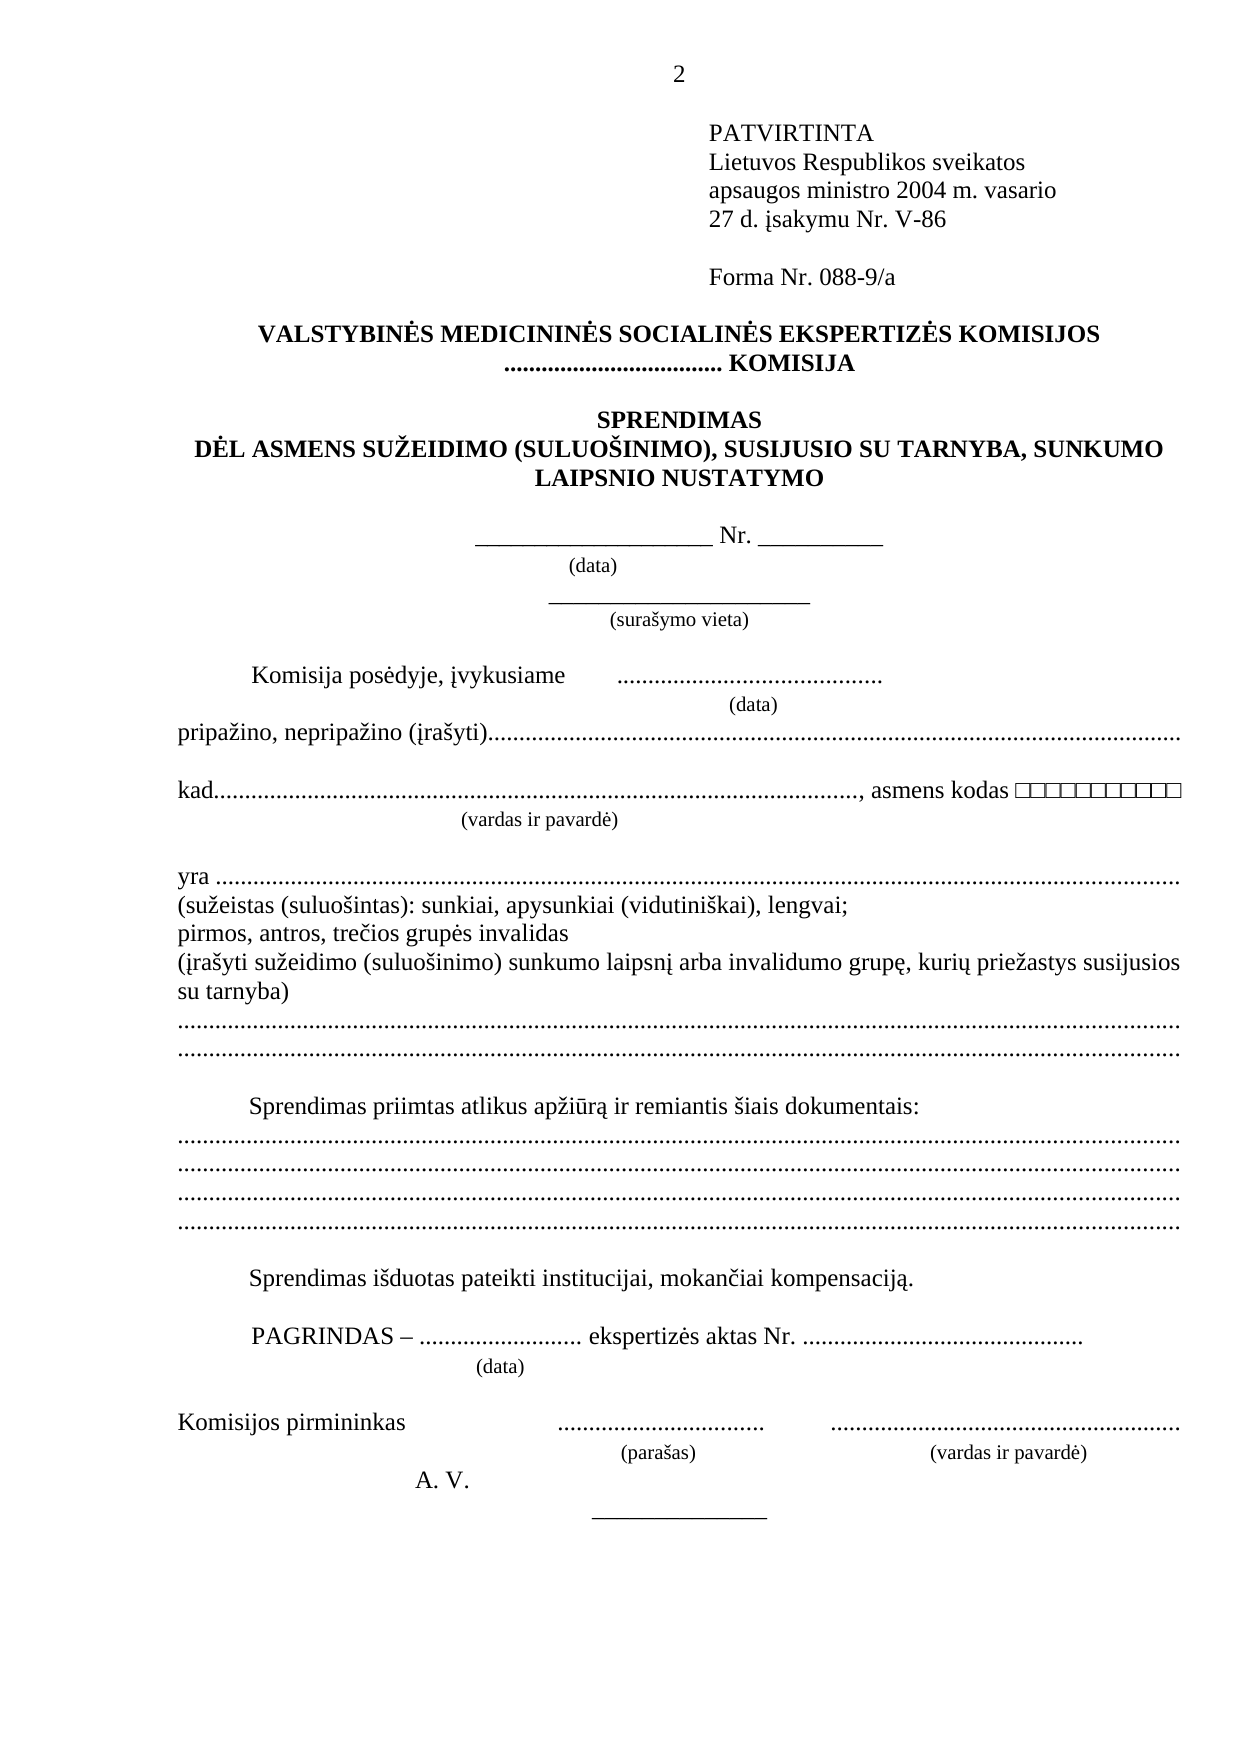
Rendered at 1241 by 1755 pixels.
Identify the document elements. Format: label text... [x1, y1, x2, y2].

text SPRENDIMAS [177, 406, 1181, 434]
text Nr. __________ [177, 521, 1181, 549]
text VALSTYBINĖS MEDICININĖS SOCIALINĖS EKSPERTIZĖS KOMISIJOS [177, 319, 1181, 348]
text pirmos, antros, trečios grupės invalidas [177, 918, 1181, 947]
text Komisija posėdyje, įvykusiame . [177, 660, 1181, 688]
text kad , asmens kodas □□□□□□□□□□□ [177, 775, 1181, 803]
text ................................... KOMISIJA [177, 348, 1181, 377]
text yra [177, 861, 1181, 890]
text apsaugos ministro 2004 m. vasario [177, 176, 1181, 204]
text PATVIRTINTA [709, 118, 1181, 147]
text (sužeistas (suluošintas): sunkiai, apysunkiai (vidutiniškai), lengvai; [177, 890, 1181, 918]
text (surašymo vieta) [177, 607, 1181, 631]
text Lietuvos Respublikos sveikatos [177, 147, 1181, 176]
text Forma Nr. 088-9/a [177, 262, 1181, 291]
text Komisijos pirmininkas [177, 1407, 1181, 1436]
text pripažino, nepripažino (įrašyti) [177, 717, 1181, 746]
text PAGRINDAS – ekspertizės aktas Nr. [177, 1321, 1181, 1350]
text ______________ [177, 1493, 1181, 1522]
text (data) [177, 549, 1181, 578]
text (vardas ir pavardė) [177, 803, 1181, 832]
text (įrašyti sužeidimo (suluošinimo) sunkumo laipsnį arba invalidumo grupę, kurių priežastys susijusios su tarnyba) [177, 947, 1181, 1005]
text (data) [177, 1350, 1181, 1378]
text Sprendimas išduotas pateikti institucijai, mokančiai kompensaciją. [177, 1263, 1181, 1292]
text (data) [177, 688, 1181, 717]
text (parašas) (vardas ir pavardė) [177, 1436, 1181, 1465]
text DĖL ASMENS SUŽEIDIMO (SULUOŠINIMO), SUSIJUSIO SU TARNYBA, SUNKUMO LAIPSNIO NUSTATYMO [177, 434, 1181, 492]
text A. V. [177, 1465, 1181, 1493]
text Sprendimas priimtas atlikus apžiūrą ir remiantis šiais dokumentais: [177, 1091, 1181, 1120]
text 27 d. įsakymu Nr. V-86 [177, 204, 1181, 233]
